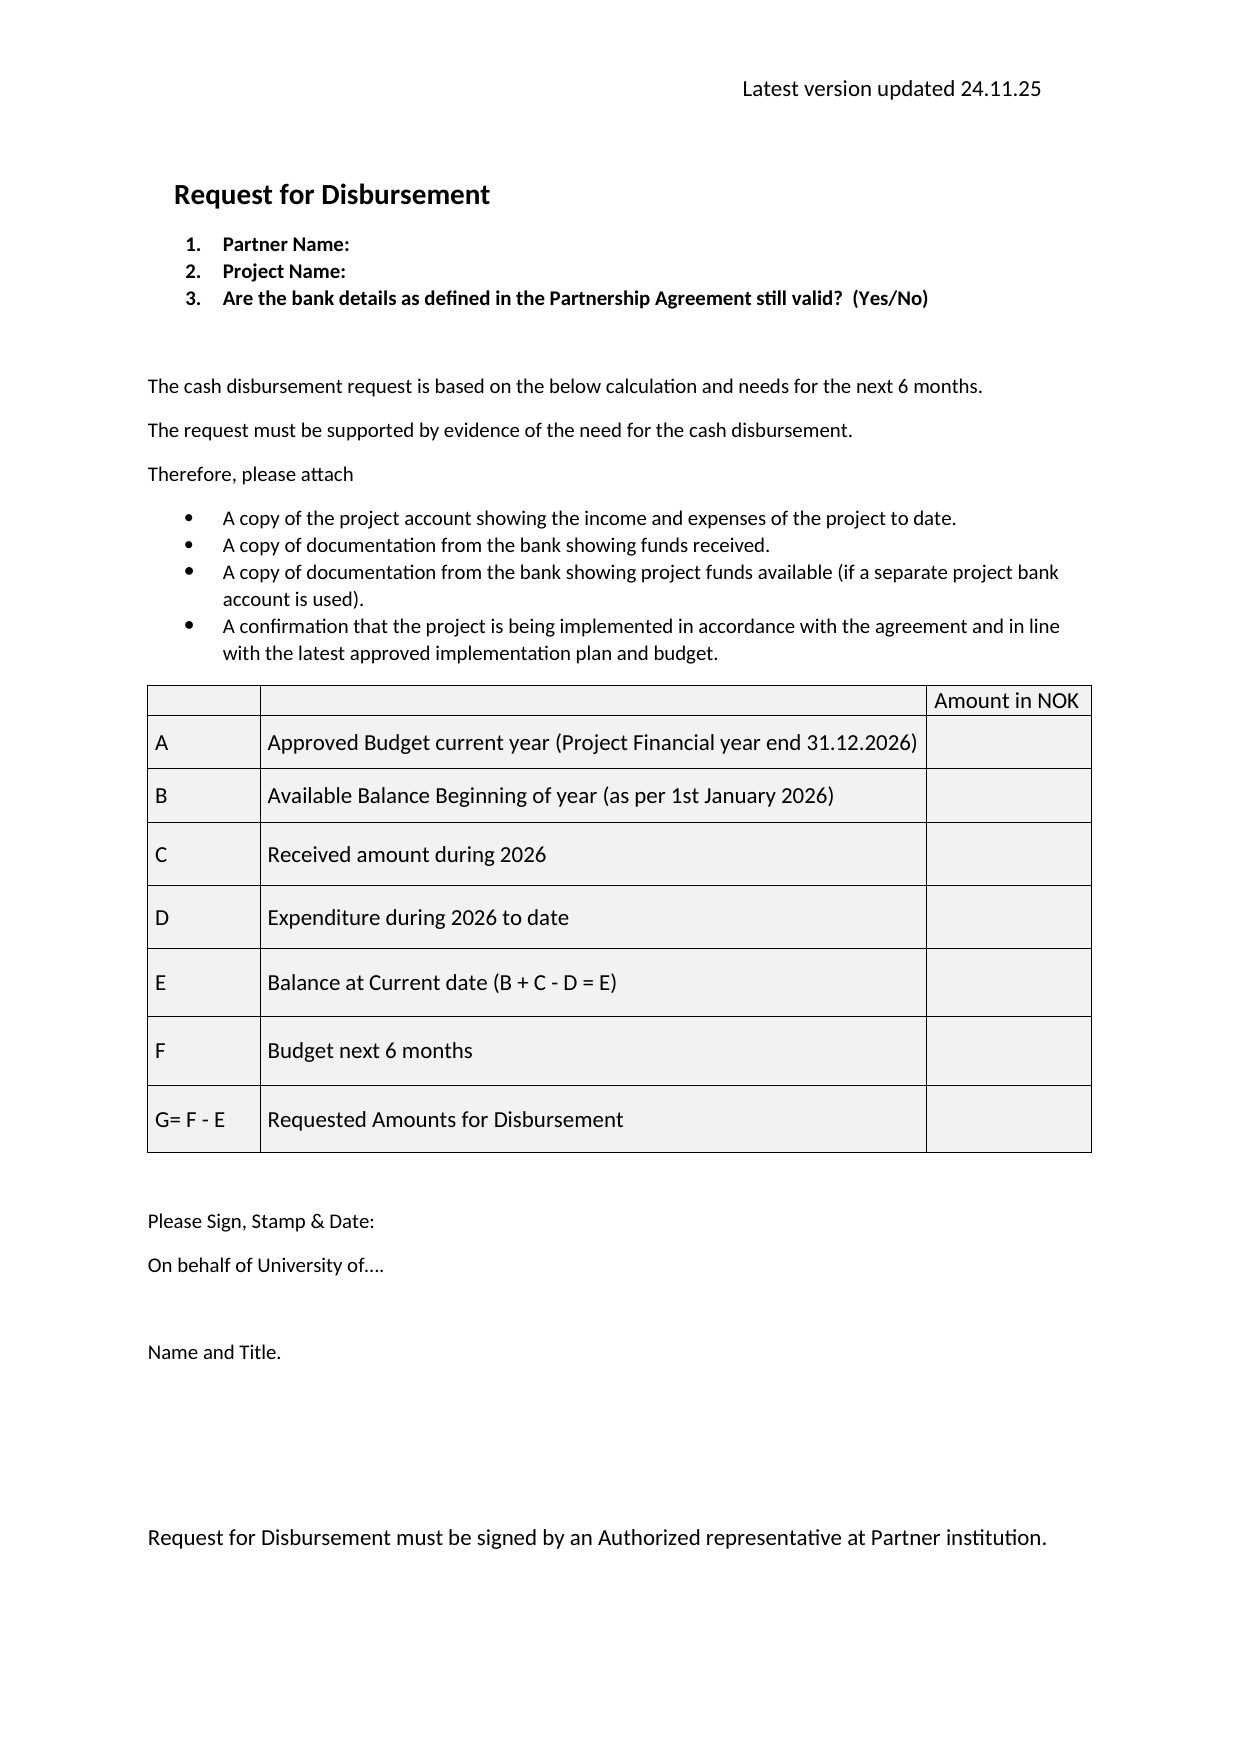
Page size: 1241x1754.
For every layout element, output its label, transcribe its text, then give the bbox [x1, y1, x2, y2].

table_cell C [148, 823, 260, 884]
text Please Sign, Stamp & Date: [148, 1208, 1093, 1233]
table_cell [927, 886, 1091, 948]
table_cell Balance at Current date (B + C - D = E) [261, 949, 926, 1016]
table_cell Available Balance Beginning of year (as per 1st January 2026) [261, 769, 926, 822]
table_cell [927, 716, 1091, 768]
text Therefore, please attach [148, 461, 1093, 486]
table_cell [927, 823, 1091, 884]
list Are the bank details as defined in the Partnership Agreement still valid? (Yes/No) [185, 285, 1093, 311]
table_cell E [148, 949, 260, 1016]
table_cell [927, 949, 1091, 1016]
list A copy of documentation from the bank showing project funds available (if a separate project bank account is used). [185, 559, 1093, 612]
table_cell Expenditure during 2026 to date [261, 886, 926, 948]
text Request for Disbursement [148, 176, 1093, 212]
text Request for Disbursement must be signed by an Authorized representative at Partner institution. [148, 1523, 1093, 1551]
table_cell Requested Amounts for Disbursement [261, 1086, 926, 1152]
list A confirmation that the project is being implemented in accordance with the agreement and in line with the latest approved implementation plan and budget. [185, 613, 1093, 666]
list A copy of documentation from the bank showing funds received. [185, 532, 1093, 557]
table_header Amount in NOK [927, 686, 1091, 715]
table_header [261, 686, 926, 715]
table_cell F [148, 1017, 260, 1084]
text On behalf of University of…. [148, 1252, 1093, 1277]
list A copy of the project account showing the income and expenses of the project to date. [185, 505, 1093, 530]
table_cell A [148, 716, 260, 768]
table_cell Approved Budget current year (Project Financial year end 31.12.2026) [261, 716, 926, 768]
table_cell G= F - E [148, 1086, 260, 1152]
table_cell Received amount during 2026 [261, 823, 926, 884]
table_cell [927, 1017, 1091, 1084]
table_cell B [148, 769, 260, 822]
text Name and Title. [148, 1339, 1093, 1365]
text The request must be supported by evidence of the need for the cash disbursement. [148, 417, 1093, 442]
table_cell [927, 769, 1091, 822]
table_cell D [148, 886, 260, 948]
table_cell Budget next 6 months [261, 1017, 926, 1084]
list Partner Name: [185, 231, 1093, 256]
list Project Name: [185, 258, 1093, 284]
table_header [148, 686, 260, 715]
table_cell [927, 1086, 1091, 1152]
text The cash disbursement request is based on the below calculation and needs for the next 6 months. [148, 373, 1093, 398]
